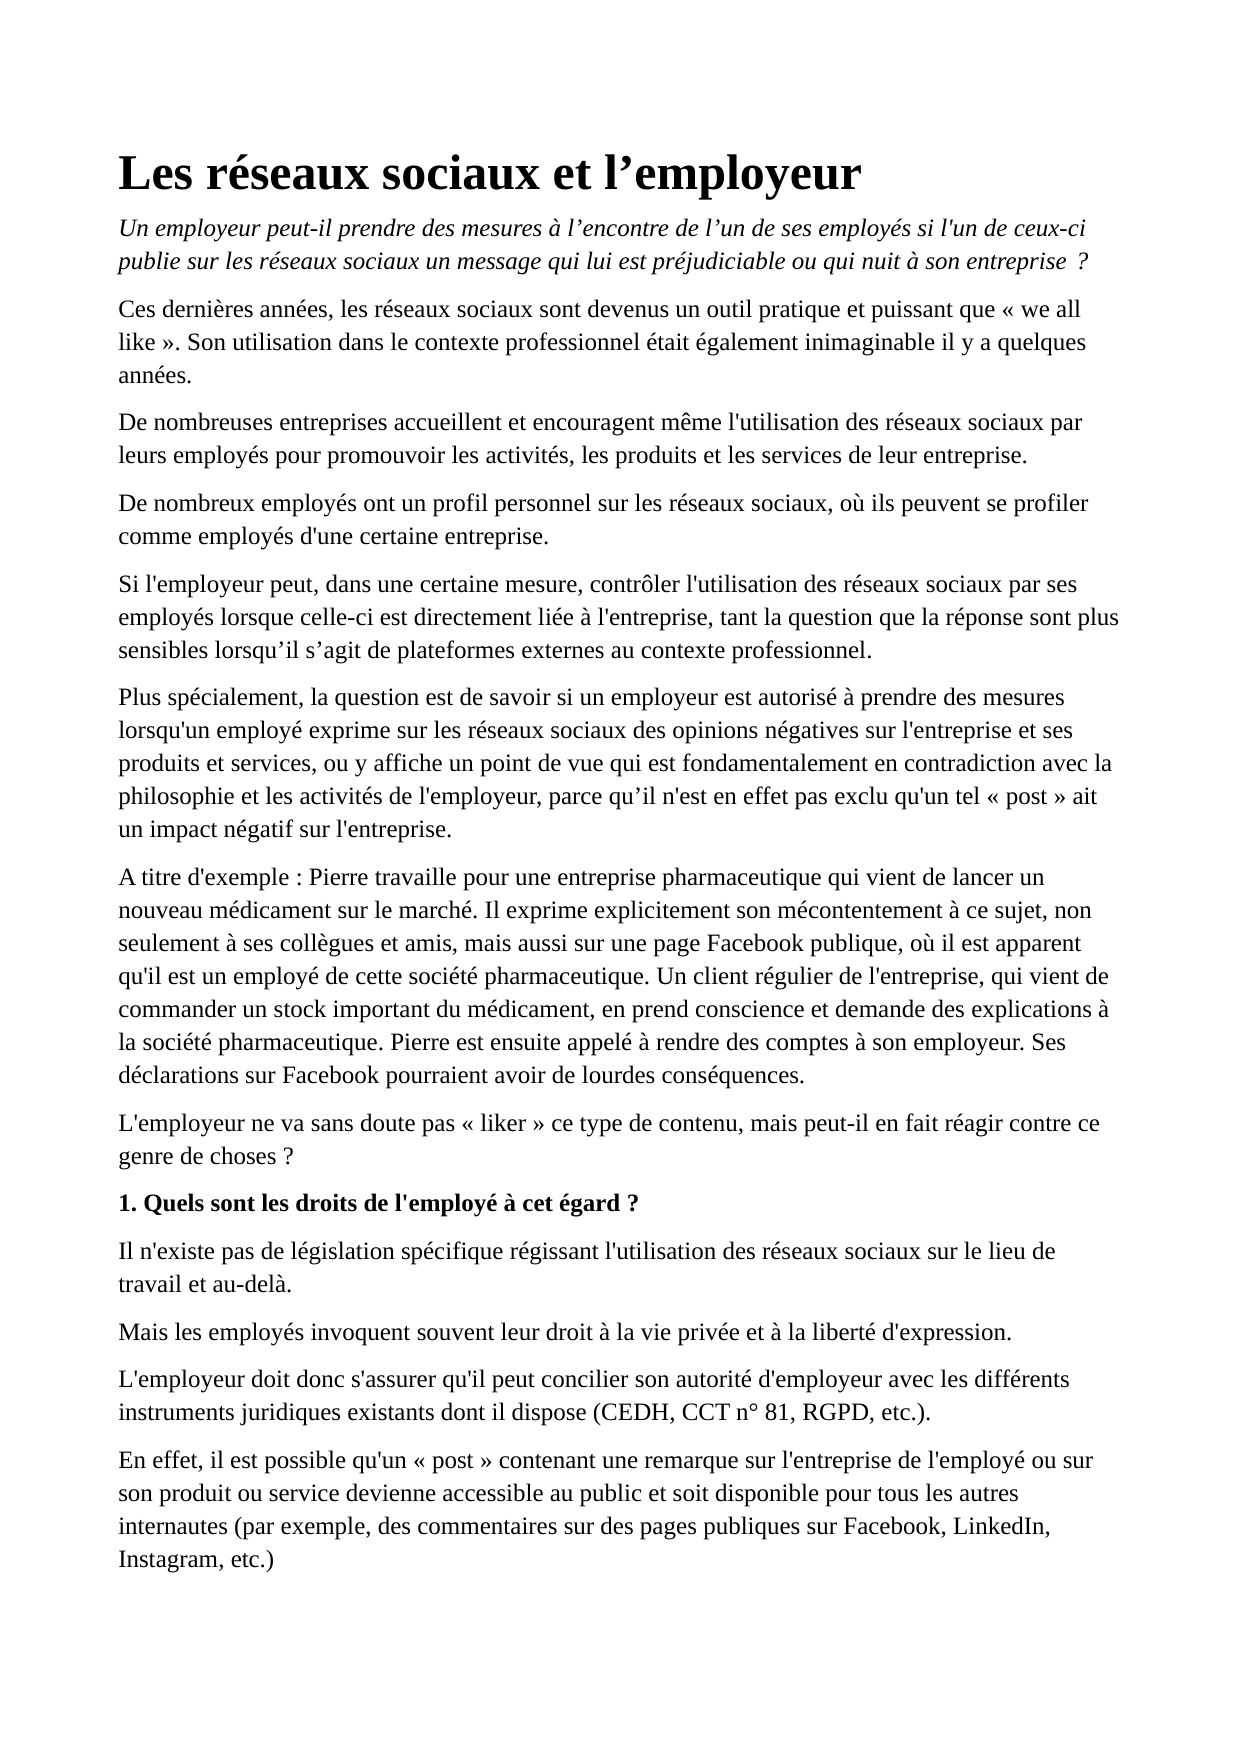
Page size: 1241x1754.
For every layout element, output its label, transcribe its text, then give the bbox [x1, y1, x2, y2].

text L'employeur ne va sans doute pas « liker » ce type de contenu, mais peut-il en fait réagir contre ce genre de choses ? [118, 1108, 1122, 1169]
subtitle Les réseaux sociaux et l’employeur [118, 143, 1122, 201]
text 1. Quels sont les droits de l'employé à cet égard ? [118, 1188, 1122, 1217]
text Si l'employeur peut, dans une certaine mesure, contrôler l'utilisation des réseaux sociaux par ses employés lorsque celle-ci est directement liée à l'entreprise, tant la question que la réponse sont plus sensibles lorsqu’il s’agit de plateformes externes au contexte professionnel. [118, 569, 1122, 663]
text De nombreuses entreprises accueillent et encouragent même l'utilisation des réseaux sociaux par leurs employés pour promouvoir les activités, les produits et les services de leur entreprise. [118, 407, 1122, 469]
text Ces dernières années, les réseaux sociaux sont devenus un outil pratique et puissant que « we all like ». Son utilisation dans le contexte professionnel était également inimaginable il y a quelques années. [118, 294, 1122, 388]
text L'employeur doit donc s'assurer qu'il peut concilier son autorité d'employeur avec les différents instruments juridiques existants dont il dispose (CEDH, CCT n° 81, RGPD, etc.). [118, 1364, 1122, 1426]
text Un employeur peut-il prendre des mesures à l’encontre de l’un de ses employés si l'un de ceux-ci publie sur les réseaux sociaux un message qui lui est préjudiciable ou qui nuit à son entreprise ? [118, 213, 1122, 275]
text En effet, il est possible qu'un « post » contenant une remarque sur l'entreprise de l'employé ou sur son produit ou service devienne accessible au public et soit disponible pour tous les autres internautes (par exemple, des commentaires sur des pages publiques sur Facebook, LinkedIn, Instagram, etc.) [118, 1445, 1122, 1573]
text Mais les employés invoquent souvent leur droit à la vie privée et à la liberté d'expression. [118, 1317, 1122, 1345]
text De nombreux employés ont un profil personnel sur les réseaux sociaux, où ils peuvent se profiler comme employés d'une certaine entreprise. [118, 488, 1122, 550]
text A titre d'exemple : Pierre travaille pour une entreprise pharmaceutique qui vient de lancer un nouveau médicament sur le marché. Il exprime explicitement son mécontentement à ce sujet, non seulement à ses collègues et amis, mais aussi sur une page Facebook publique, où il est apparent qu'il est un employé de cette société pharmaceutique. Un client régulier de l'entreprise, qui vient de commander un stock important du médicament, en prend conscience et demande des explications à la société pharmaceutique. Pierre est ensuite appelé à rendre des comptes à son employeur. Ses déclarations sur Facebook pourraient avoir de lourdes conséquences. [118, 862, 1122, 1089]
text Plus spécialement, la question est de savoir si un employeur est autorisé à prendre des mesures lorsqu'un employé exprime sur les réseaux sociaux des opinions négatives sur l'entreprise et ses produits et services, ou y affiche un point de vue qui est fondamentalement en contradiction avec la philosophie et les activités de l'employeur, parce qu’il n'est en effet pas exclu qu'un tel « post » ait un impact négatif sur l'entreprise. [118, 682, 1122, 843]
text Il n'existe pas de législation spécifique régissant l'utilisation des réseaux sociaux sur le lieu de travail et au-delà. [118, 1236, 1122, 1298]
